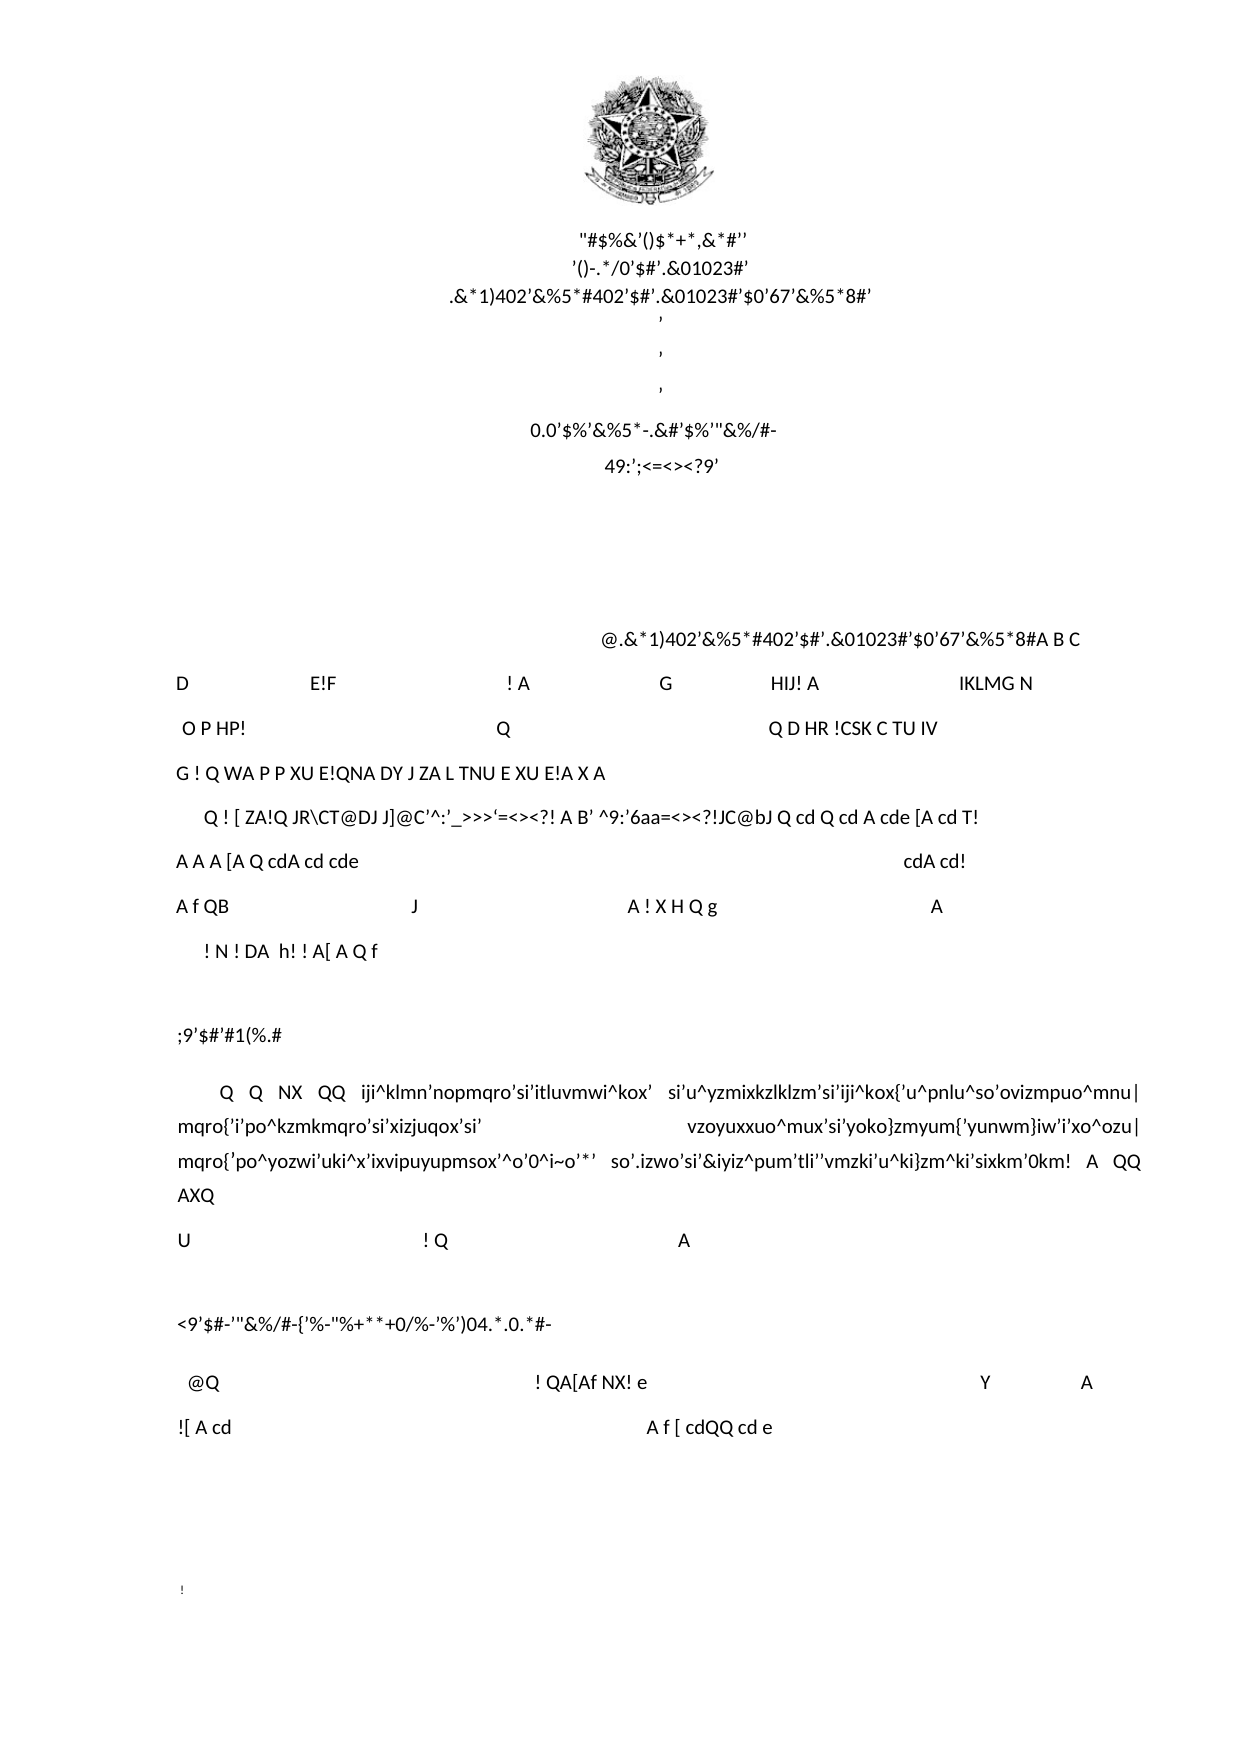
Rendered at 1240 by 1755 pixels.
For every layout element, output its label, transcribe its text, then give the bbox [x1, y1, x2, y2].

text @.&*1)402’&%5*#402’$#’.&01023#’$0’67’&%5*8#A B C [178, 626, 1081, 652]
text Q ! [ ZA!Q JR\CT@DJ J]@C’^:’_>>>‘=<><?! A B’ ^9:’6aa=<><?!JC@bJ Q cd Q cd A cde [A cd T! [176, 804, 1144, 829]
text @Q ! QA[Af NX! e Y A [177, 1369, 1146, 1395]
text ’()-.*/0’$#’.&01023#’ [193, 255, 1127, 280]
text ;9’$#’#1(%.# [177, 1023, 1144, 1048]
text U ! Q A [177, 1227, 1146, 1252]
text ! N ! DA h! ! A[ A Q f [176, 938, 1073, 963]
text 49:’;<=<><?9’ [193, 453, 1130, 478]
text D E!F ! A G HIJ! A IKLMG N [176, 671, 1146, 696]
text G ! Q WA P P XU E!QNA DY J ZA L TNU E XU E!A X A [176, 760, 1144, 785]
text ![ A cd A f [ cdQQ cd e [177, 1414, 1146, 1439]
text A A A [A Q cdA cd cde cdA cd! [176, 849, 1146, 874]
text Q Q NX QQ iji^klmn’nopmqro’si’itluvmwi^kox’ si’u^yzmixkzlklzm’si’iji^kox{’u^pnlu^so’ovizmpuo^mnu|mqro{’i’po^kzmkmqro’si’xizjuqox’si’ vzoyuxxuo^mux’si’yoko}zmyum{’yunwm}iw’i’xo^ozu|mqro{’po^yozwi’uki^x’ixvipuyupmsox’^o’0^i~o’*’ so’.izwo’si’&iyiz^pum’tli’’vmzki’u^ki}zm^ki’sixkm’0km! A QQ AXQ [177, 1079, 1142, 1207]
text "#$%&’()$*+*,&*#’’ [193, 227, 1133, 252]
text .&*1)402’&%5*#402’$#’.&01023#’$0’67’&%5*8#’ [193, 283, 1127, 308]
text O P HP! Q Q D HR !CSK C TU IV [177, 715, 1146, 741]
text ’ [193, 382, 1128, 407]
text 0.0’$%’&%5*-.&#’$%’"&%/#- [193, 417, 1113, 443]
text <9’$#-’"&%/#-{’%-"%+**+0/%-’%’)04.*.0.*#- [177, 1311, 1144, 1337]
text ’ [193, 346, 1128, 372]
text A f QB J A ! X H Q g A [176, 893, 1146, 919]
text ’ [193, 311, 1128, 336]
